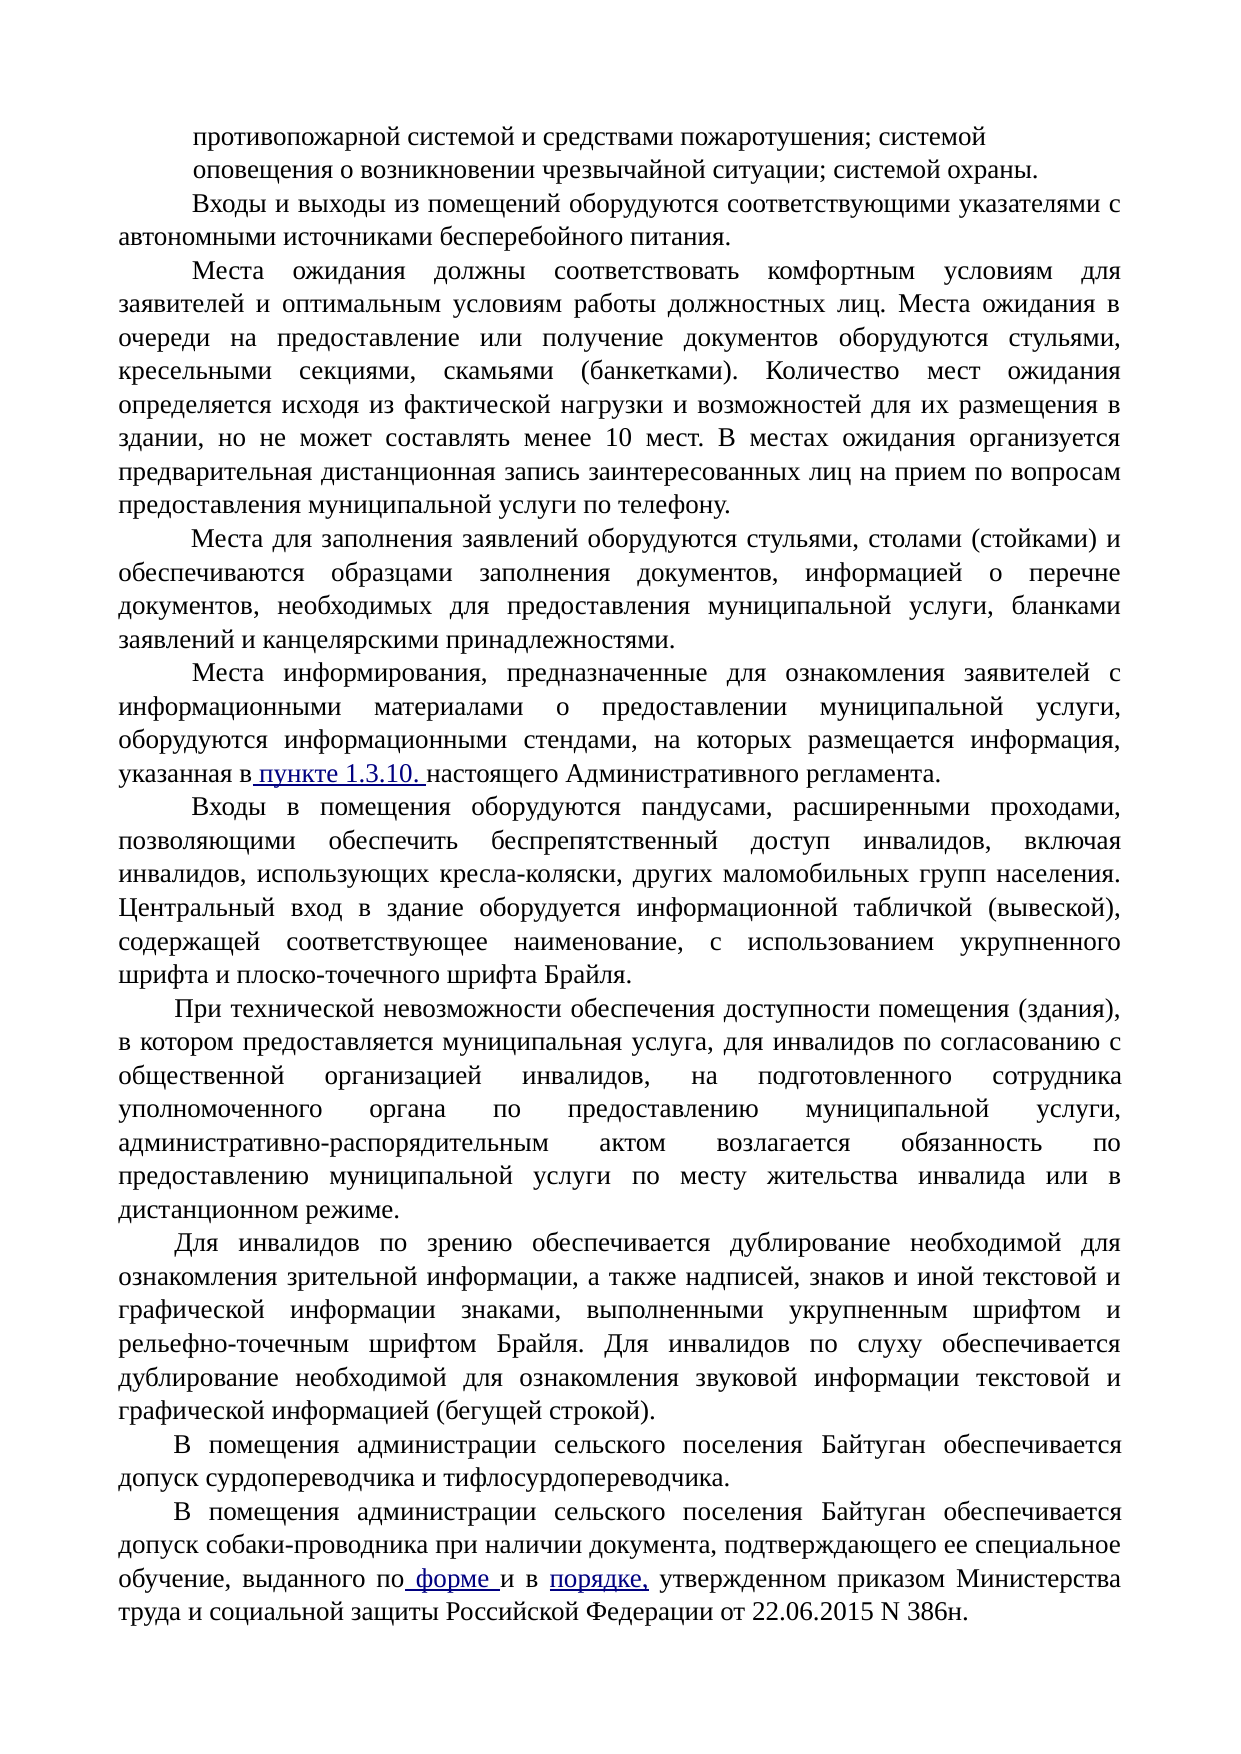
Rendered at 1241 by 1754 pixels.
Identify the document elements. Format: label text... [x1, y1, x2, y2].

text Для инвалидов по зрению обеспечивается дублирование необходимой для ознакомления зрительной информации, а также надписей, знаков и иной текстовой и графической информации знаками, выполненными укрупненным шрифтом и рельефно-точечным шрифтом Брайля. Для инвалидов по слуху обеспечивается дублирование необходимой для ознакомления звуковой информации текстовой и графической информацией (бегущей строкой). [118, 1225, 1122, 1426]
text Входы и выходы из помещений оборудуются соответствующими указателями с автономными источниками бесперебойного питания. [118, 185, 1122, 252]
text В помещения администрации сельского поселения Байтуган обеспечивается допуск сурдопереводчика и тифлосурдопереводчика. [118, 1426, 1122, 1493]
text Места ожидания должны соответствовать комфортным условиям для заявителей и оптимальным условиям работы должностных лиц. Места ожидания в очереди на предоставление или получение документов оборудуются стульями, кресельными секциями, скамьями (банкетками). Количество мест ожидания определяется исходя из фактической нагрузки и возможностей для их размещения в здании, но не может составлять менее 10 мест. В местах ожидания организуется предварительная дистанционная запись заинтересованных лиц на прием по вопросам предоставления муниципальной услуги по телефону. [118, 252, 1122, 521]
text При технической невозможности обеспечения доступности помещения (здания), в котором предоставляется муниципальная услуга, для инвалидов по согласованию с общественной организацией инвалидов, на подготовленного сотрудника уполномоченного органа по предоставлению муниципальной услуги, административно-распорядительным актом возлагается обязанность по предоставлению муниципальной услуги по месту жительства инвалида или в дистанционном режиме. [118, 990, 1122, 1225]
text Входы в помещения оборудуются пандусами, расширенными проходами, позволяющими обеспечить беспрепятственный доступ инвалидов, включая инвалидов, использующих кресла-коляски, других маломобильных групп населения. Центральный вход в здание оборудуется информационной табличкой (вывеской), содержащей соответствующее наименование, с использованием укрупненного шрифта и плоско-точечного шрифта Брайля. [118, 789, 1122, 990]
text Места информирования, предназначенные для ознакомления заявителей с информационными материалами о предоставлении муниципальной услуги, оборудуются информационными стендами, на которых размещается информация, указанная в пункте 1.3.10. настоящего Административного регламента. [118, 655, 1122, 789]
text В помещения администрации сельского поселения Байтуган обеспечивается допуск собаки-проводника при наличии документа, подтверждающего ее специальное обучение, выданного по форме и в порядке, утвержденном приказом Министерства труда и социальной защиты Российской Федерации от 22.06.2015 N 386н. [118, 1493, 1122, 1627]
text противопожарной системой и средствами пожаротушения; системой оповещения о возникновении чрезвычайной ситуации; системой охраны. [193, 118, 1122, 185]
text Места для заполнения заявлений оборудуются стульями, столами (стойками) и обеспечиваются образцами заполнения документов, информацией о перечне документов, необходимых для предоставления муниципальной услуги, бланками заявлений и канцелярскими принадлежностями. [118, 521, 1122, 655]
